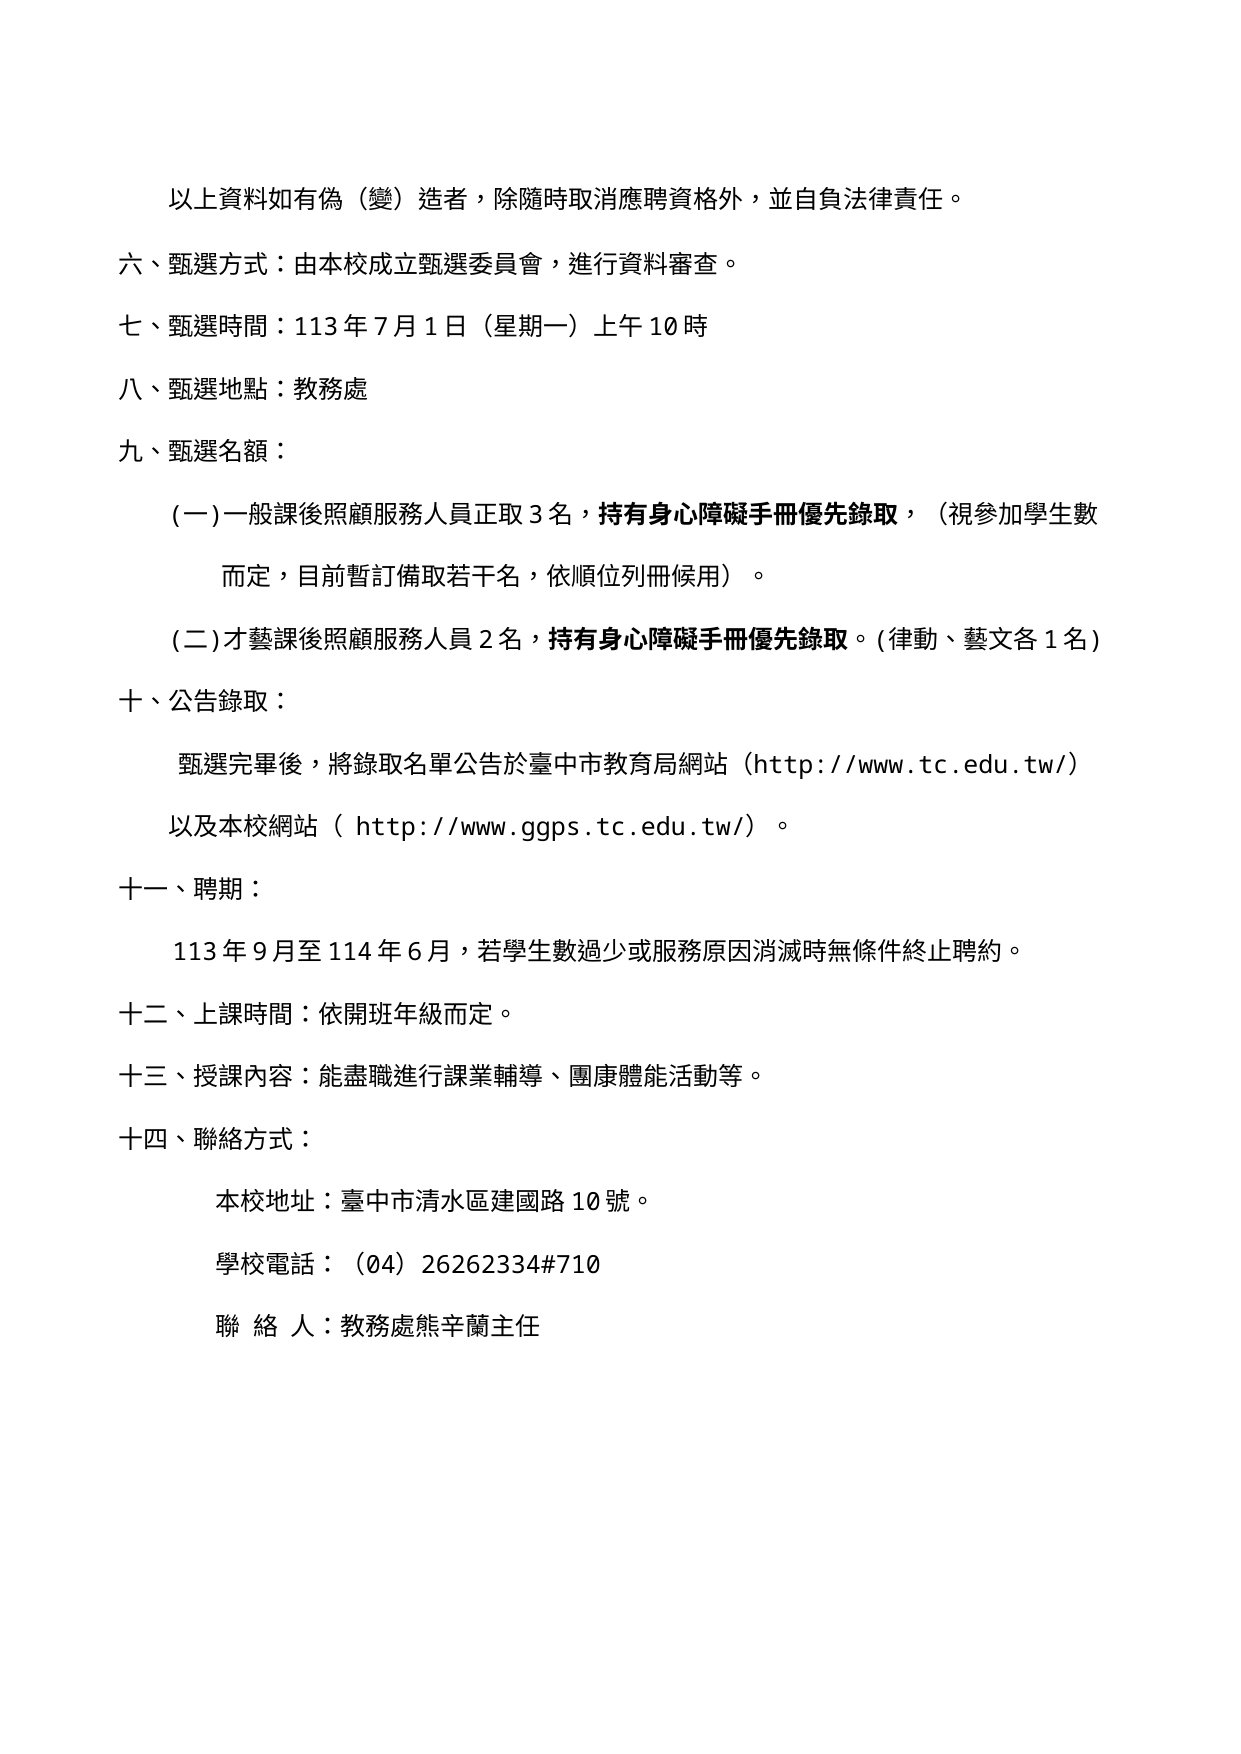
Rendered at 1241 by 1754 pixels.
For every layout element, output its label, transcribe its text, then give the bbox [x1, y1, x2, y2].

text 九、甄選名額： [118, 408, 1122, 471]
text 七、甄選時間：113年7月1日（星期一）上午10時 [118, 283, 1122, 346]
text 十三、授課內容：能盡職進行課業輔導、團康體能活動等。 [118, 1033, 1109, 1096]
text 聯 絡 人：教務處熊辛蘭主任 [81, 1283, 1109, 1346]
text 十二、上課時間：依開班年級而定。 [118, 971, 1109, 1033]
text 六、甄選方式：由本校成立甄選委員會，進行資料審查。 [118, 221, 1122, 283]
text 八、甄選地點：教務處 [118, 346, 1122, 408]
text 以上資料如有偽（變）造者，除隨時取消應聘資格外，並自負法律責任。 [168, 158, 1109, 221]
text 十、公告錄取： [118, 658, 1109, 721]
text 甄選完畢後，將錄取名單公告於臺中市教育局網站（http://www.tc.edu.tw/）以及本校網站（ http://www.ggps.tc.edu.tw/）。 [118, 721, 1109, 846]
text (二)才藝課後照顧服務人員2名，持有身心障礙手冊優先錄取。(律動、藝文各1名) [168, 596, 1109, 658]
text 十四、聯絡方式： [118, 1096, 1109, 1158]
text 本校地址：臺中市清水區建國路10號。 [81, 1158, 1109, 1221]
text 十一、聘期： [118, 846, 1109, 908]
text 113年9月至114年6月，若學生數過少或服務原因消滅時無條件終止聘約。 [172, 908, 1109, 971]
text (一)一般課後照顧服務人員正取3名，持有身心障礙手冊優先錄取，（視參加學生數而定，目前暫訂備取若干名，依順位列冊候用）。 [168, 471, 1109, 596]
text 學校電話：（04）26262334#710 [81, 1221, 1109, 1283]
